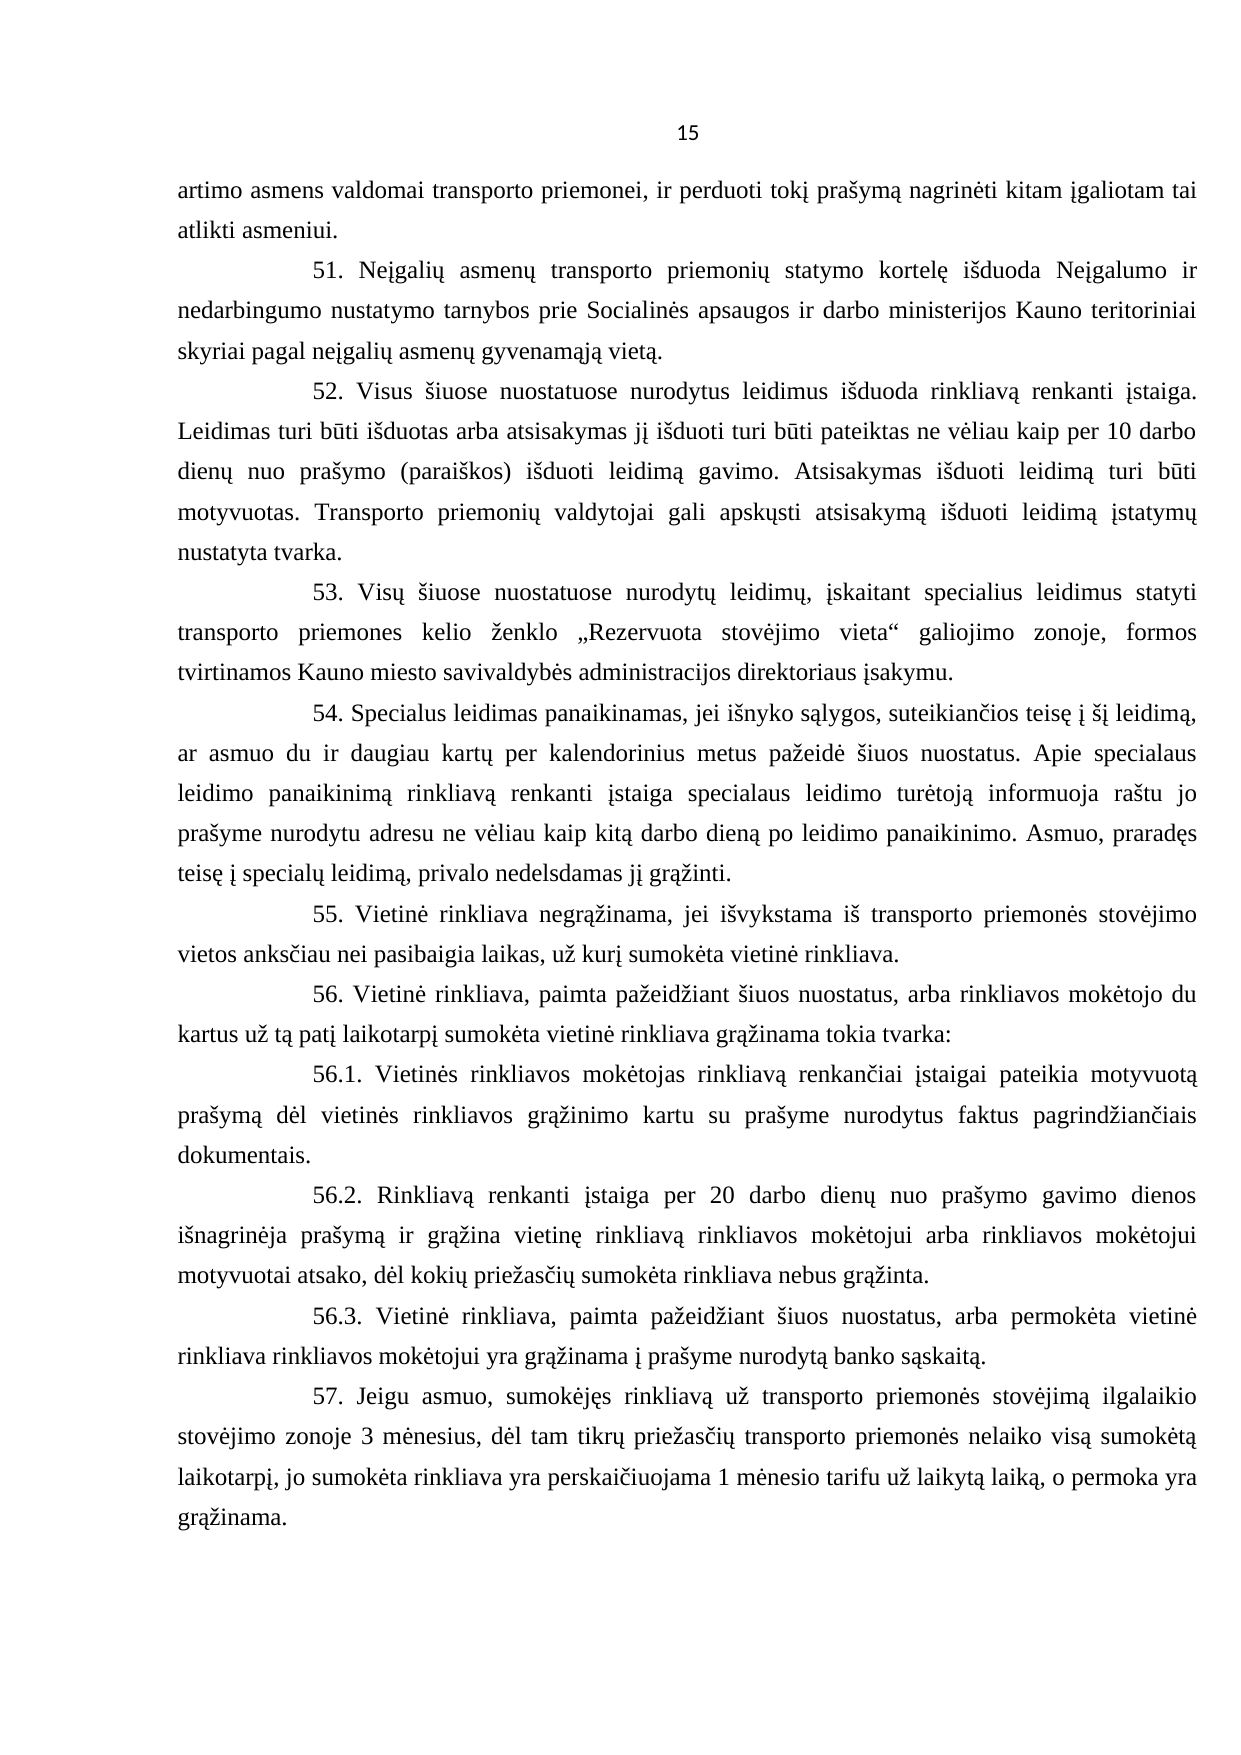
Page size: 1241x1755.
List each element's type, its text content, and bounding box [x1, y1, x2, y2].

text 56.3. Vietinė rinkliava, paimta pažeidžiant šiuos nuostatus, arba permokėta vietinė rinkliava rinkliavos mokėtojui yra grąžinama į prašyme nurodytą banko sąskaitą. [177, 1301, 1198, 1370]
text 52. Visus šiuose nuostatuose nurodytus leidimus išduoda rinkliavą renkanti įstaiga. Leidimas turi būti išduotas arba atsisakymas jį išduoti turi būti pateiktas ne vėliau kaip per 10 darbo dienų nuo prašymo (paraiškos) išduoti leidimą gavimo. Atsisakymas išduoti leidimą turi būti motyvuotas. Transporto priemonių valdytojai gali apskųsti atsisakymą išduoti leidimą įstatymų nustatyta tvarka. [177, 376, 1198, 566]
text 55. Vietinė rinkliava negrąžinama, jei išvykstama iš transporto priemonės stovėjimo vietos anksčiau nei pasibaigia laikas, už kurį sumokėta vietinė rinkliava. [177, 899, 1198, 968]
text 56.1. Vietinės rinkliavos mokėtojas rinkliavą renkančiai įstaigai pateikia motyvuotą prašymą dėl vietinės rinkliavos grąžinimo kartu su prašyme nurodytus faktus pagrindžiančiais dokumentais. [177, 1059, 1198, 1169]
text 57. Jeigu asmuo, sumokėjęs rinkliavą už transporto priemonės stovėjimą ilgalaikio stovėjimo zonoje 3 mėnesius, dėl tam tikrų priežasčių transporto priemonės nelaiko visą sumokėtą laikotarpį, jo sumokėta rinkliava yra perskaičiuojama 1 mėnesio tarifu už laikytą laiką, o permoka yra grąžinama. [177, 1381, 1198, 1531]
text 56. Vietinė rinkliava, paimta pažeidžiant šiuos nuostatus, arba rinkliavos mokėtojo du kartus už tą patį laikotarpį sumokėta vietinė rinkliava grąžinama tokia tvarka: [177, 979, 1198, 1048]
text 56.2. Rinkliavą renkanti įstaiga per 20 darbo dienų nuo prašymo gavimo dienos išnagrinėja prašymą ir grąžina vietinę rinkliavą rinkliavos mokėtojui arba rinkliavos mokėtojui motyvuotai atsako, dėl kokių priežasčių sumokėta rinkliava nebus grąžinta. [177, 1180, 1198, 1289]
text artimo asmens valdomai transporto priemonei, ir perduoti tokį prašymą nagrinėti kitam įgaliotam tai atlikti asmeniui. [177, 175, 1198, 244]
text 53. Visų šiuose nuostatuose nurodytų leidimų, įskaitant specialius leidimus statyti transporto priemones kelio ženklo „Rezervuota stovėjimo vieta“ galiojimo zonoje, formos tvirtinamos Kauno miesto savivaldybės administracijos direktoriaus įsakymu. [177, 577, 1198, 686]
text 51. Neįgalių asmenų transporto priemonių statymo kortelę išduoda Neįgalumo ir nedarbingumo nustatymo tarnybos prie Socialinės apsaugos ir darbo ministerijos Kauno teritoriniai skyriai pagal neįgalių asmenų gyvenamąją vietą. [177, 255, 1198, 364]
text 54. Specialus leidimas panaikinamas, jei išnyko sąlygos, suteikiančios teisę į šį leidimą, ar asmuo du ir daugiau kartų per kalendorinius metus pažeidė šiuos nuostatus. Apie specialaus leidimo panaikinimą rinkliavą renkanti įstaiga specialaus leidimo turėtoją informuoja raštu jo prašyme nurodytu adresu ne vėliau kaip kitą darbo dieną po leidimo panaikinimo. Asmuo, praradęs teisę į specialų leidimą, privalo nedelsdamas jį grąžinti. [177, 698, 1198, 887]
